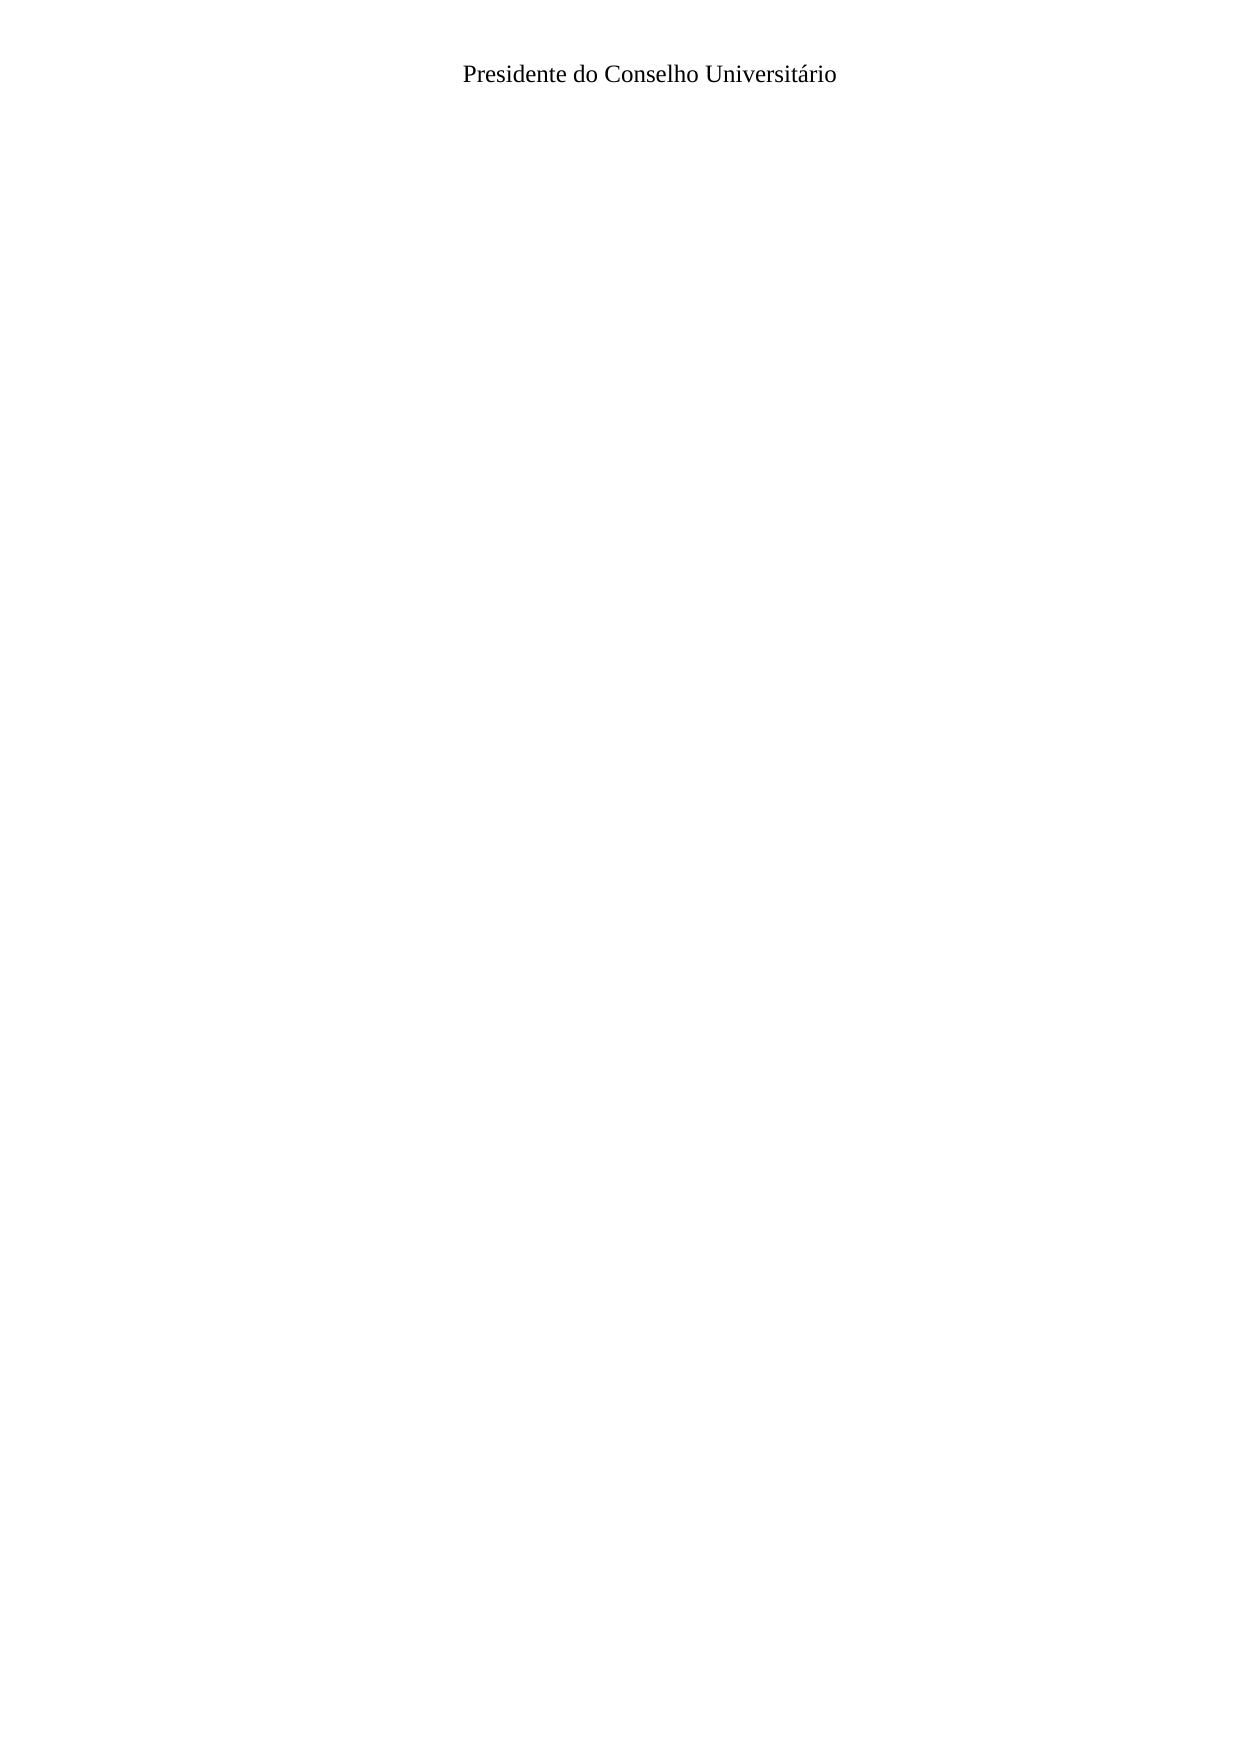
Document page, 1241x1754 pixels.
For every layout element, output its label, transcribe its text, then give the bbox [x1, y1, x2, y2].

text Presidente do Conselho Universitário [177, 59, 1122, 88]
